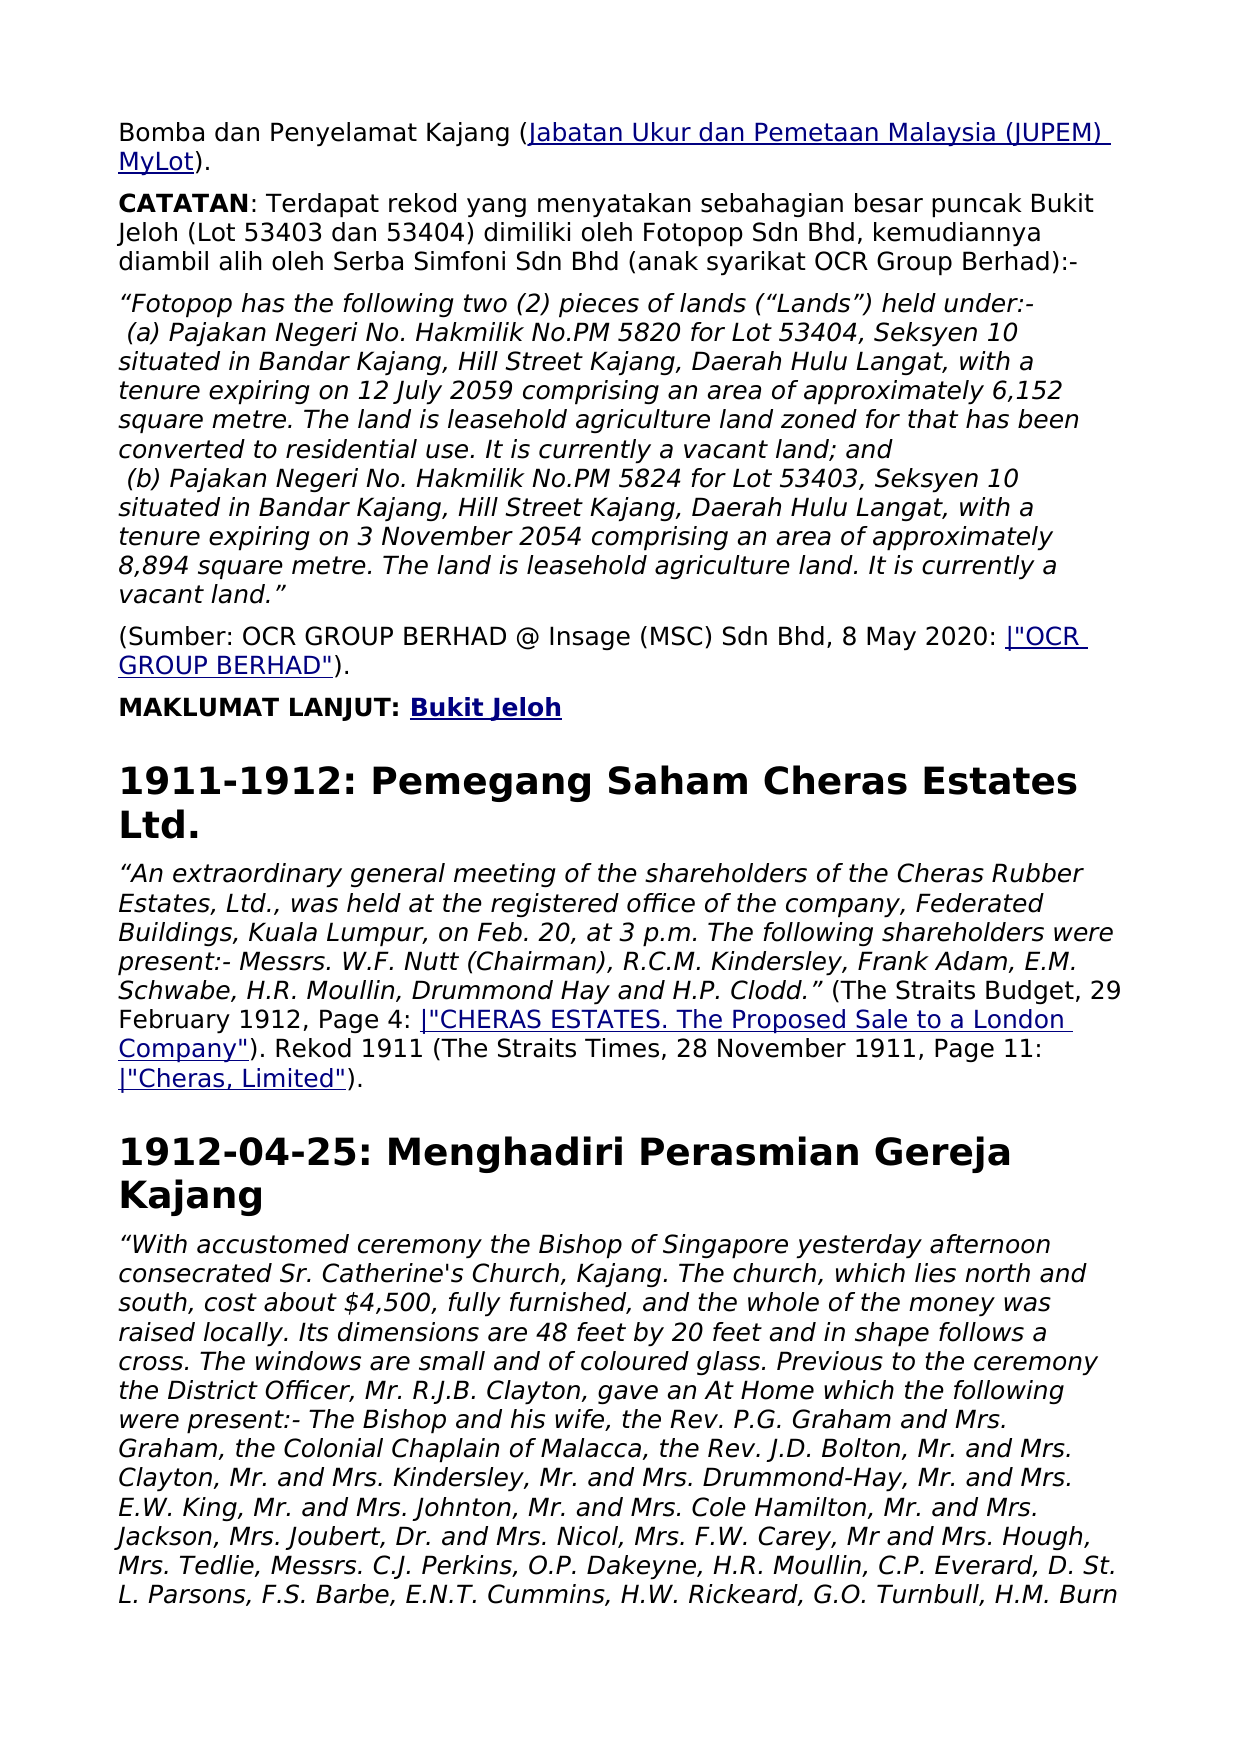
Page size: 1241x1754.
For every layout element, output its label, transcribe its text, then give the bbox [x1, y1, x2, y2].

text “Fotopop has the following two (2) pieces of lands (“Lands”) held under:- (a) Pajakan Negeri No. Hakmilik No.PM 5820 for Lot 53404, Seksyen 10 situated in Bandar Kajang, Hill Street Kajang, Daerah Hulu Langat, with a tenure expiring on 12 July 2059 comprising an area of approximately 6,152 square metre. The land is leasehold agriculture land zoned for that has been converted to residential use. It is currently a vacant land; and (b) Pajakan Negeri No. Hakmilik No.PM 5824 for Lot 53403, Seksyen 10 situated in Bandar Kajang, Hill Street Kajang, Daerah Hulu Langat, with a tenure expiring on 3 November 2054 comprising an area of approximately 8,894 square metre. The land is leasehold agriculture land. It is currently a vacant land.” [118, 289, 1122, 610]
text MAKLUMAT LANJUT: Bukit Jeloh [118, 693, 1122, 722]
text (Sumber: OCR GROUP BERHAD @ Insage (MSC) Sdn Bhd, 8 May 2020: |"OCR GROUP BERHAD"). [118, 622, 1122, 681]
subtitle 1912-04-25: Menghadiri Perasmian Gereja Kajang [118, 1130, 1122, 1218]
text “An extraordinary general meeting of the shareholders of the Cheras Rubber Estates, Ltd., was held at the registered office of the company, Federated Buildings, Kuala Lumpur, on Feb. 20, at 3 p.m. The following shareholders were present:- Messrs. W.F. Nutt (Chairman), R.C.M. Kindersley, Frank Adam, E.M. Schwabe, H.R. Moullin, Drummond Hay and H.P. Clodd.” (The Straits Budget, 29 February 1912, Page 4: |"CHERAS ESTATES. The Proposed Sale to a London Company"). Rekod 1911 (The Straits Times, 28 November 1911, Page 11: |"Cheras, Limited"). [118, 859, 1122, 1093]
text “With accustomed ceremony the Bishop of Singapore yesterday afternoon consecrated Sr. Catherine's Church, Kajang. The church, which lies north and south, cost about $4,500, fully furnished, and the whole of the money was raised locally. Its dimensions are 48 feet by 20 feet and in shape follows a cross. The windows are small and of coloured glass. Previous to the ceremony the District Officer, Mr. R.J.B. Clayton, gave an At Home which the following were present:- The Bishop and his wife, the Rev. P.G. Graham and Mrs. Graham, the Colonial Chaplain of Malacca, the Rev. J.D. Bolton, Mr. and Mrs. Clayton, Mr. and Mrs. Kindersley, Mr. and Mrs. Drummond-Hay, Mr. and Mrs. E.W. King, Mr. and Mrs. Johnton, Mr. and Mrs. Cole Hamilton, Mr. and Mrs. Jackson, Mrs. Joubert, Dr. and Mrs. Nicol, Mrs. F.W. Carey, Mr and Mrs. Hough, Mrs. Tedlie, Messrs. C.J. Perkins, O.P. Dakeyne, H.R. Moullin, C.P. Everard, D. St. L. Parsons, F.S. Barbe, E.N.T. Cummins, H.W. Rickeard, G.O. Turnbull, H.M. Burn [118, 1230, 1122, 1609]
text CATATAN: Terdapat rekod yang menyatakan sebahagian besar puncak Bukit Jeloh (Lot 53403 dan 53404) dimiliki oleh Fotopop Sdn Bhd, kemudiannya diambil alih oleh Serba Simfoni Sdn Bhd (anak syarikat OCR Group Berhad):- [118, 189, 1122, 276]
text Bomba dan Penyelamat Kajang (Jabatan Ukur dan Pemetaan Malaysia (JUPEM) MyLot). [118, 118, 1122, 176]
subtitle 1911-1912: Pemegang Saham Cheras Estates Ltd. [118, 760, 1122, 847]
